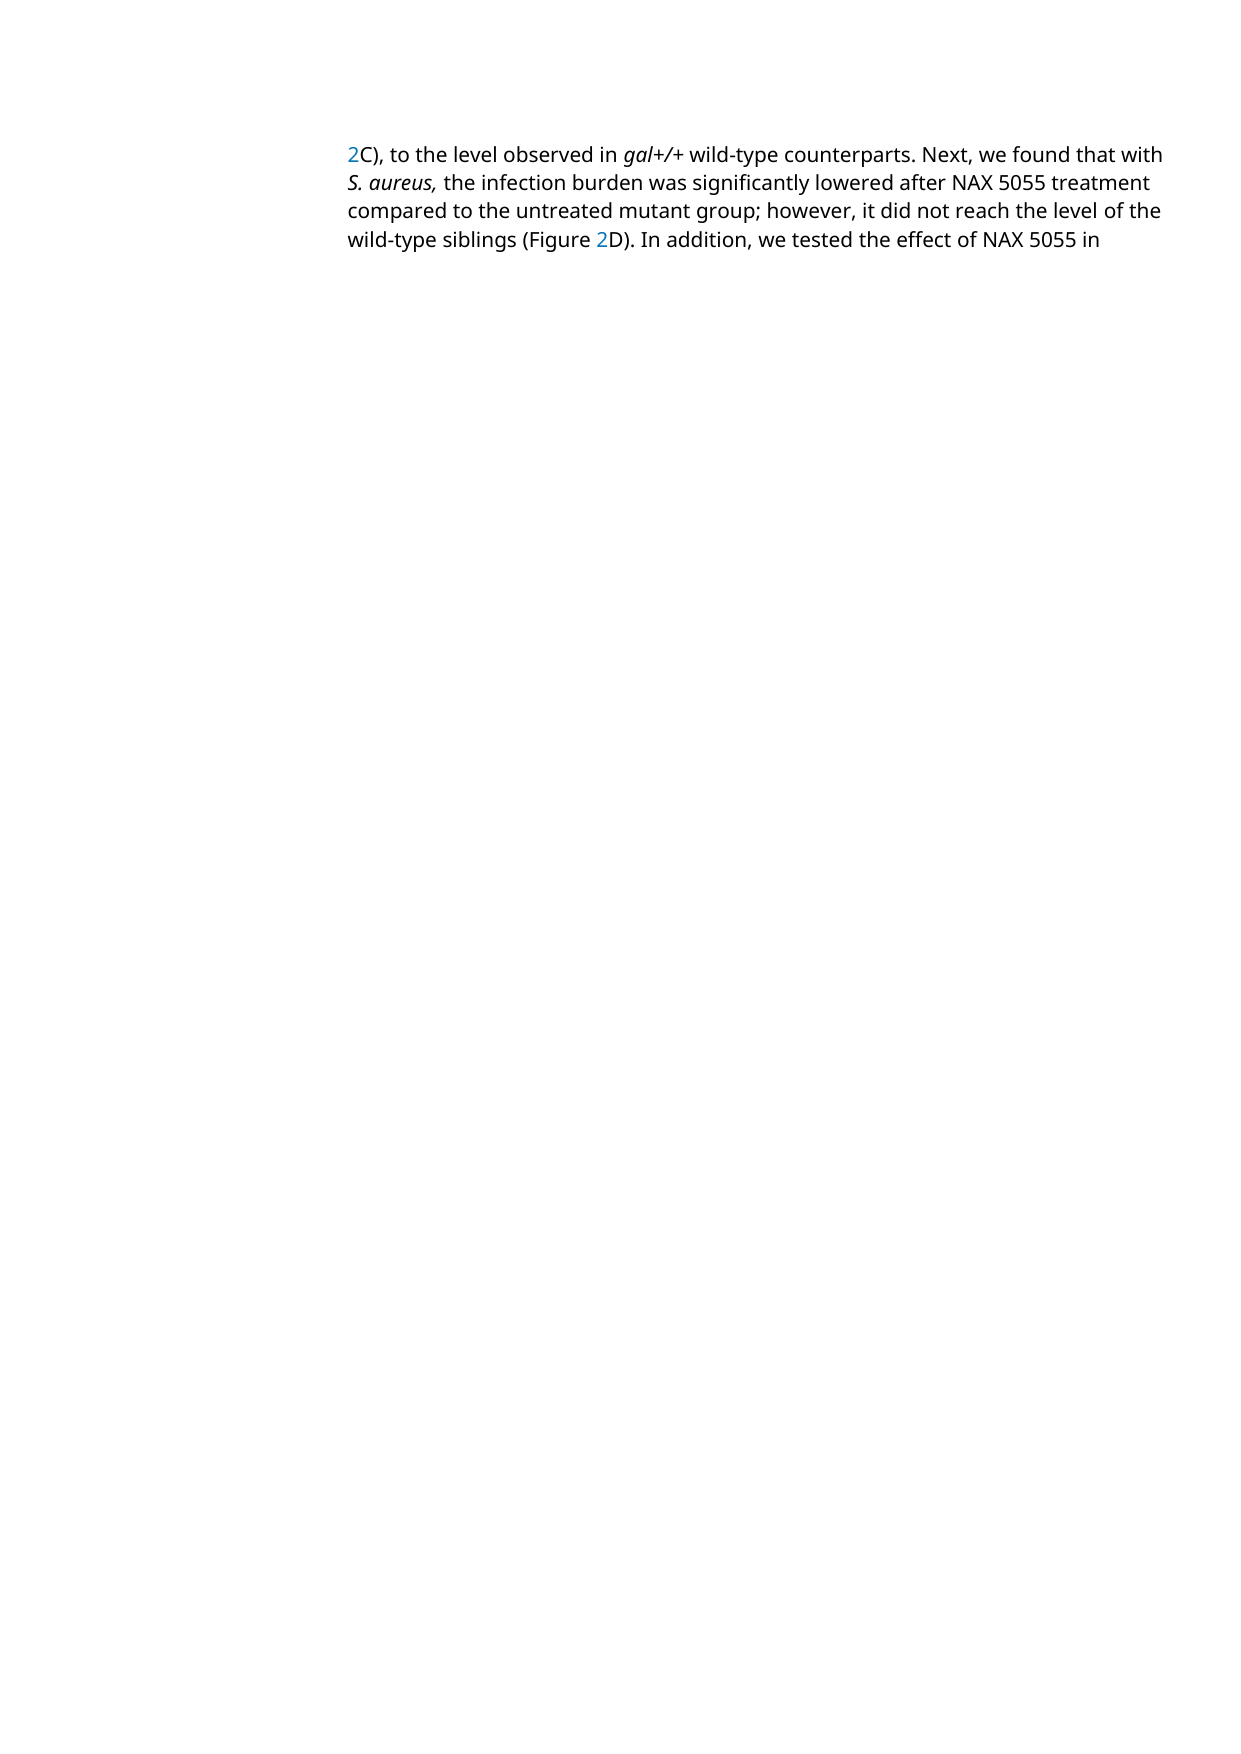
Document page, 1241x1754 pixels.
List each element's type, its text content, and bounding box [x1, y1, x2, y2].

text 2C), to the level observed in gal+/+ wild-type counterparts. Next, we found that with S. aureus, the infection burden was significantly lowered after NAX 5055 treatment compared to the untreated mutant group; however, it did not reach the level of the wild-type siblings (Figure 2D). In addition, we tested the effect of NAX 5055 in [347, 140, 1168, 253]
